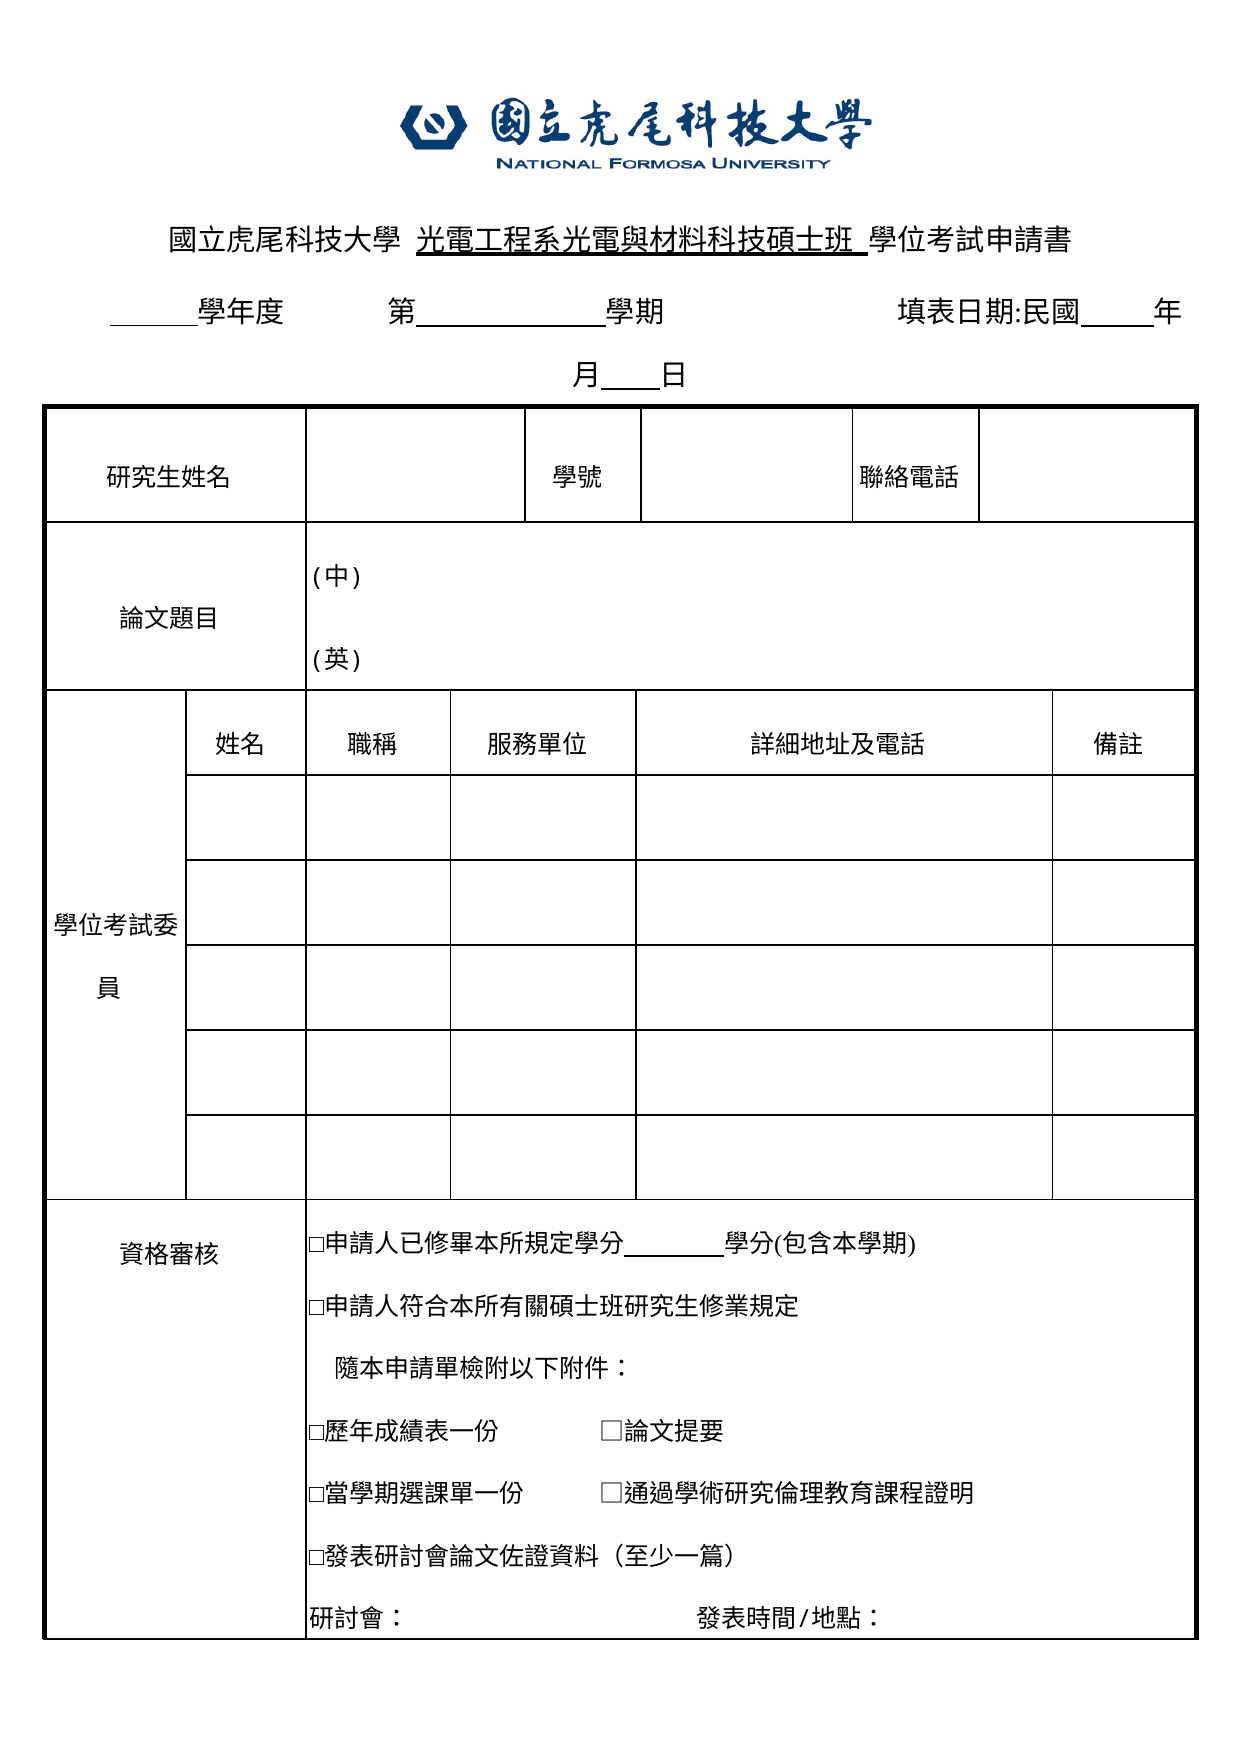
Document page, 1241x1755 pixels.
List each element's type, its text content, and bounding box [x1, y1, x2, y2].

table_cell [1053, 776, 1194, 859]
table_cell [637, 1116, 1052, 1199]
table_cell 詳細地址及電話 [637, 691, 1052, 774]
table_cell 論文題目 [47, 523, 305, 689]
table_cell [307, 1116, 450, 1199]
table_cell [637, 1031, 1052, 1114]
table_cell [307, 946, 450, 1029]
table_cell 服務單位 [451, 691, 635, 774]
table_cell [451, 1116, 635, 1199]
table_cell [307, 776, 450, 859]
table_cell 職稱 [307, 691, 450, 774]
table_cell [187, 1031, 305, 1114]
text 學年度 第 學期 填表日期:民國 年 月 日 [62, 268, 1199, 393]
table_cell [1053, 946, 1194, 1029]
table_header [980, 409, 1194, 521]
table_cell [307, 1031, 450, 1114]
table_cell [1053, 1116, 1194, 1199]
table_cell [451, 1031, 635, 1114]
table_cell □申請人已修畢本所規定學分 學分(包含本學期) □申請人符合本所有關碩士班研究生修業規定 隨本申請單檢附以下附件： □歷年成績表一份 □論文提要 □當學期選課單一份 □通過學術研究倫理教育課程證明 □發表研討會論文佐證資料（至少一篇） 研討會： 發表時間/地點： [307, 1200, 1194, 1638]
table_header [642, 409, 852, 521]
table_cell [451, 861, 635, 944]
table_cell [187, 861, 305, 944]
table_header 聯絡電話 [853, 409, 978, 521]
table_cell 備註 [1053, 691, 1194, 774]
table_cell [451, 776, 635, 859]
table_cell [187, 1116, 305, 1199]
table_cell [187, 946, 305, 1029]
table_cell 資格審核 [47, 1200, 305, 1638]
table_header [307, 409, 524, 521]
table_cell [637, 861, 1052, 944]
table_header 研究生姓名 [47, 409, 305, 521]
text 國立虎尾科技大學 光電工程系光電與材料科技碩士班 學位考試申請書 [136, 196, 1104, 258]
table_cell 姓名 [187, 691, 305, 774]
table_cell [187, 776, 305, 859]
table_cell 學位考試委員 [47, 691, 185, 1199]
table_header 學號 [526, 409, 640, 521]
table_cell [1053, 861, 1194, 944]
table_cell [1053, 1031, 1194, 1114]
table_cell (中) (英) [307, 523, 1194, 689]
table_cell [451, 946, 635, 1029]
table_cell [637, 946, 1052, 1029]
table_cell [307, 861, 450, 944]
table_cell [637, 776, 1052, 859]
